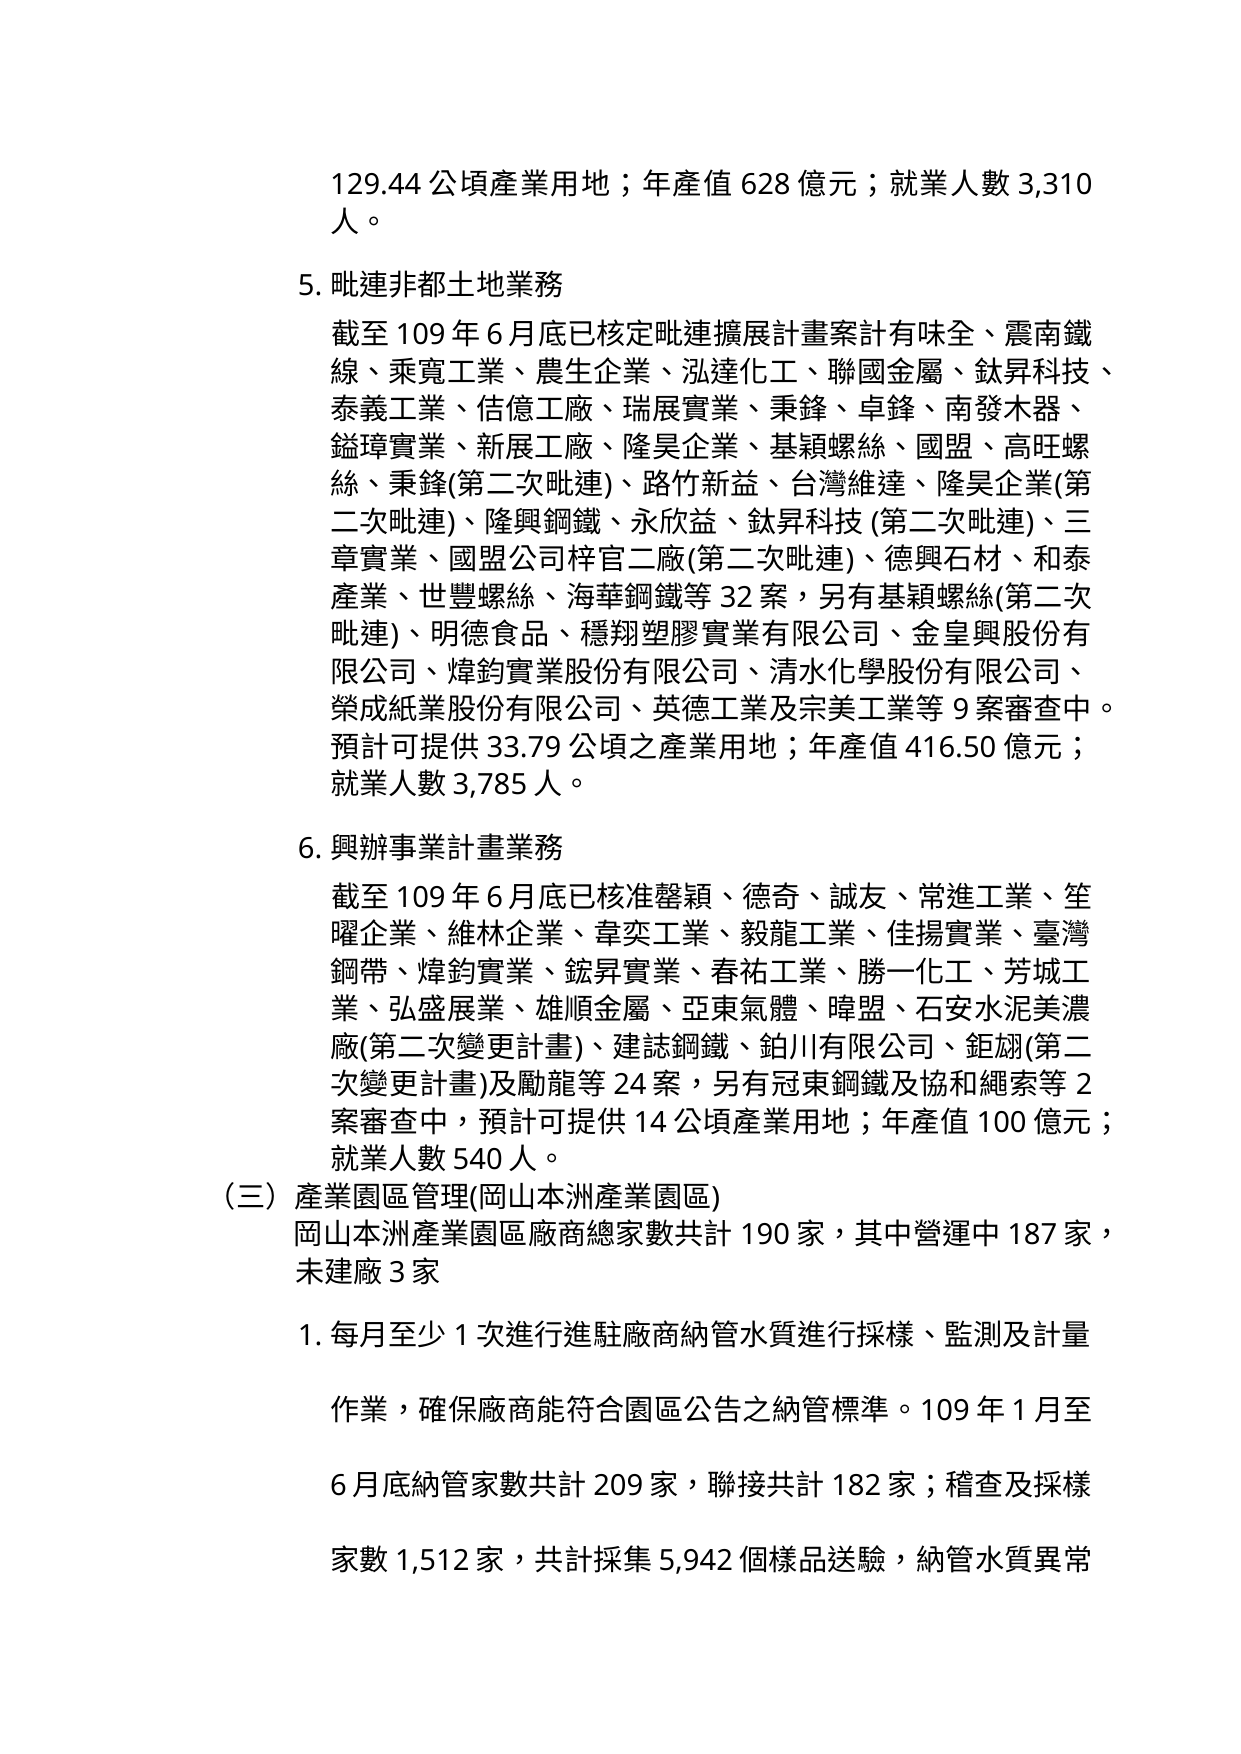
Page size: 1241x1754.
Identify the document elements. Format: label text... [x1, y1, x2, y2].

text 129.44公頃產業用地；年產值628億元；就業人數3,310人。 [330, 164, 1092, 239]
text 岡山本洲產業園區廠商總家數共計190家，其中營運中187家，未建廠3家 [294, 1214, 1092, 1289]
list 興辦事業計畫業務 [298, 802, 1092, 877]
text 截至109年6月底已核定毗連擴展計畫案計有味全、震南鐵線、乘寬工業、農生企業、泓達化工、聯國金屬、鈦昇科技、泰義工業、佶億工廠、瑞展實業、秉鋒、卓鋒、南發木器、鎰璋實業、新展工廠、隆昊企業、基穎螺絲、國盟、高旺螺絲、秉鋒(第二次毗連)、路竹新益、台灣維達、隆昊企業(第二次毗連)、隆興鋼鐵、永欣益、鈦昇科技 (第二次毗連)、三章實業、國盟公司梓官二廠(第二次毗連)、德興石材、和泰產業、世豐螺絲、海華鋼鐵等32案，另有基穎螺絲(第二次毗連)、明德食品、穩翔塑膠實業有限公司、金皇興股份有限公司、煒鈞實業股份有限公司、清水化學股份有限公司、榮成紙業股份有限公司、英德工業及宗美工業等9案審查中。預計可提供33.79公頃之產業用地；年產值416.50億元；就業人數3,785人。 [330, 314, 1092, 802]
text 截至109年6月底已核准罄穎、德奇、誠友、常進工業、笙曜企業、維林企業、韋奕工業、毅龍工業、佳揚實業、臺灣鋼帶、煒鈞實業、鋐昇實業、春祐工業、勝一化工、芳城工業、弘盛展業、雄順金屬、亞東氣體、暐盟、石安水泥美濃廠(第二次變更計畫)、建誌鋼鐵、鉑川有限公司、鉅翃(第二次變更計畫)及勵龍等24案，另有冠東鋼鐵及協和繩索等2案審查中，預計可提供14公頃產業用地；年產值100億元；就業人數540人。 [330, 877, 1092, 1177]
list 每月至少1次進行進駐廠商納管水質進行採樣、監測及計量作業，確保廠商能符合園區公告之納管標準。109年1月至6月底納管家數共計209家，聯接共計182家；稽查及採樣家數1,512家，共計採集5,942個樣品送驗，納管水質異常 [298, 1289, 1092, 1589]
list 毗連非都土地業務 [298, 239, 1092, 314]
text （三）產業園區管理(岡山本洲產業園區) [148, 1177, 1092, 1214]
